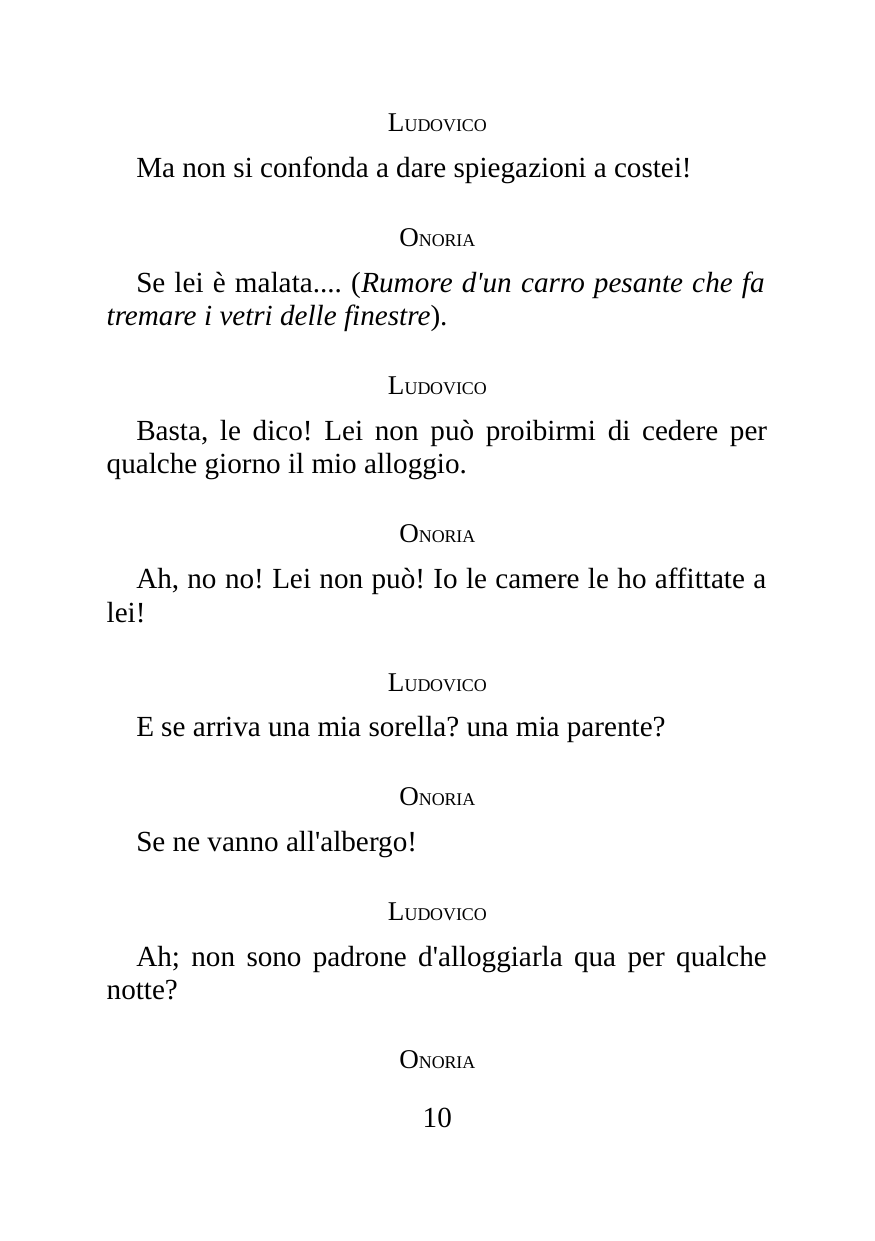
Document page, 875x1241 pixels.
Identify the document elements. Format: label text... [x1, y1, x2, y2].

text Onoria [106, 780, 768, 812]
text Se ne vanno all'albergo! [106, 824, 768, 858]
text Ah, no no! Lei non può! Io le camere le ho affittate a lei! [106, 561, 768, 628]
text Ah; non sono padrone d'alloggiarla qua per qualche notte? [106, 939, 768, 1006]
text Ludovico [106, 369, 768, 400]
text Ma non si confonda a dare spiegazioni a costei! [106, 150, 768, 183]
text Ludovico [106, 666, 768, 697]
text E se arriva una mia sorella? una mia parente? [106, 709, 768, 743]
text Basta, le dico! Lei non può proibirmi di cedere per qualche giorno il mio alloggio. [106, 413, 768, 480]
text Onoria [106, 517, 768, 549]
text Se lei è malata.... (Rumore d'un carro pesante che fa tremare i vetri delle finestre). [106, 265, 768, 332]
text Onoria [106, 1043, 768, 1074]
text Ludovico [106, 106, 768, 137]
text Ludovico [106, 895, 768, 926]
text Onoria [106, 221, 768, 252]
